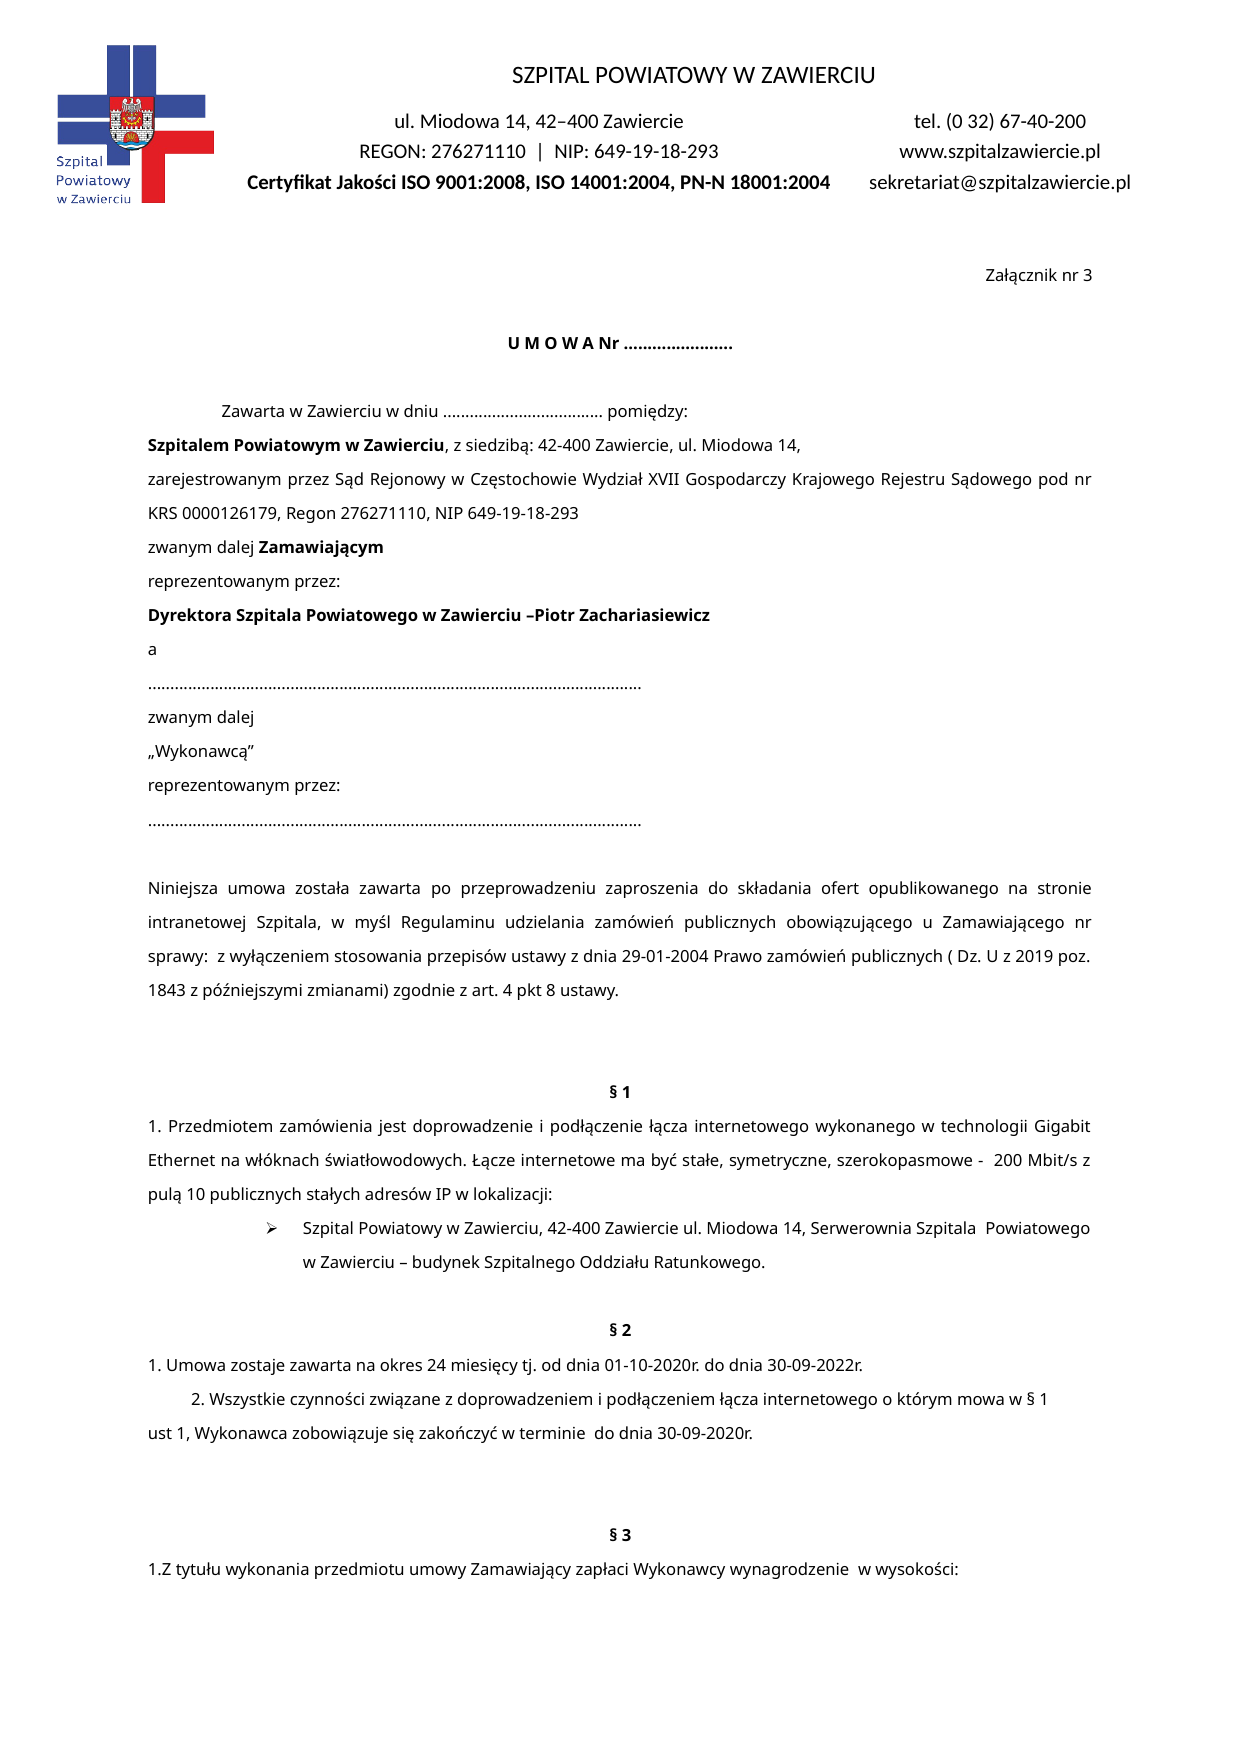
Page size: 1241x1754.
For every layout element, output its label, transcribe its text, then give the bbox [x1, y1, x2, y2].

text „Wykonawcą” [148, 740, 1092, 763]
text ............................................................................................................... [148, 808, 1092, 831]
text Niniejsza umowa została zawarta po przeprowadzeniu zaproszenia do składania ofert opublikowanego na stronie intranetowej Szpitala, w myśl Regulaminu udzielania zamówień publicznych obowiązującego u Zamawiającego nr sprawy: z wyłączeniem stosowania przepisów ustawy z dnia 29-01-2004 Prawo zamówień publicznych ( Dz. U z 2019 poz. 1843 z późniejszymi zmianami) zgodnie z art. 4 pkt 8 ustawy. [148, 876, 1092, 1001]
text 2. Wszystkie czynności związane z doprowadzeniem i podłączeniem łącza internetowego o którym mowa w § 1 [148, 1387, 1092, 1410]
text § 1 [148, 1081, 1092, 1103]
text zwanym dalej Zamawiającym [148, 536, 1092, 558]
text ust 1, Wykonawca zobowiązuje się zakończyć w terminie do dnia 30-09-2020r. [148, 1421, 1092, 1444]
text § 2 [148, 1319, 1092, 1342]
text a [148, 638, 1092, 661]
text § 3 [148, 1523, 1092, 1546]
text 1.Z tytułu wykonania przedmiotu umowy Zamawiający zapłaci Wykonawcy wynagrodzenie w wysokości: [148, 1557, 1092, 1580]
text reprezentowanym przez: [148, 774, 1092, 797]
text Załącznik nr 3 [148, 263, 1092, 286]
text ............................................................................................................... [148, 672, 1092, 694]
text U M O W A Nr ....................... [148, 331, 1092, 354]
text Dyrektora Szpitala Powiatowego w Zawierciu –Piotr Zachariasiewicz [148, 604, 1092, 626]
list Szpital Powiatowy w Zawierciu, 42-400 Zawiercie ul. Miodowa 14, Serwerownia Szpitala Powiatowego w Zawierciu – budynek Szpitalnego Oddziału Ratunkowego. [265, 1217, 1092, 1274]
text 1. Przedmiotem zamówienia jest doprowadzenie i podłączenie łącza internetowego wykonanego w technologii Gigabit Ethernet na włóknach światłowodowych. Łącze internetowe ma być stałe, symetryczne, szerokopasmowe - 200 Mbit/s z pulą 10 publicznych stałych adresów IP w lokalizacji: [148, 1115, 1092, 1206]
text zwanym dalej [148, 706, 1092, 729]
text Szpitalem Powiatowym w Zawierciu, z siedzibą: 42-400 Zawiercie, ul. Miodowa 14, [148, 433, 1092, 456]
text Zawarta w Zawierciu w dniu .................................... pomiędzy: [148, 399, 1092, 422]
text reprezentowanym przez: [148, 570, 1092, 592]
text 1. Umowa zostaje zawarta na okres 24 miesięcy tj. od dnia 01-10-2020r. do dnia 30-09-2022r. [148, 1353, 1092, 1376]
text zarejestrowanym przez Sąd Rejonowy w Częstochowie Wydział XVII Gospodarczy Krajowego Rejestru Sądowego pod nr KRS 0000126179, Regon 276271110, NIP 649-19-18-293 [148, 467, 1092, 524]
